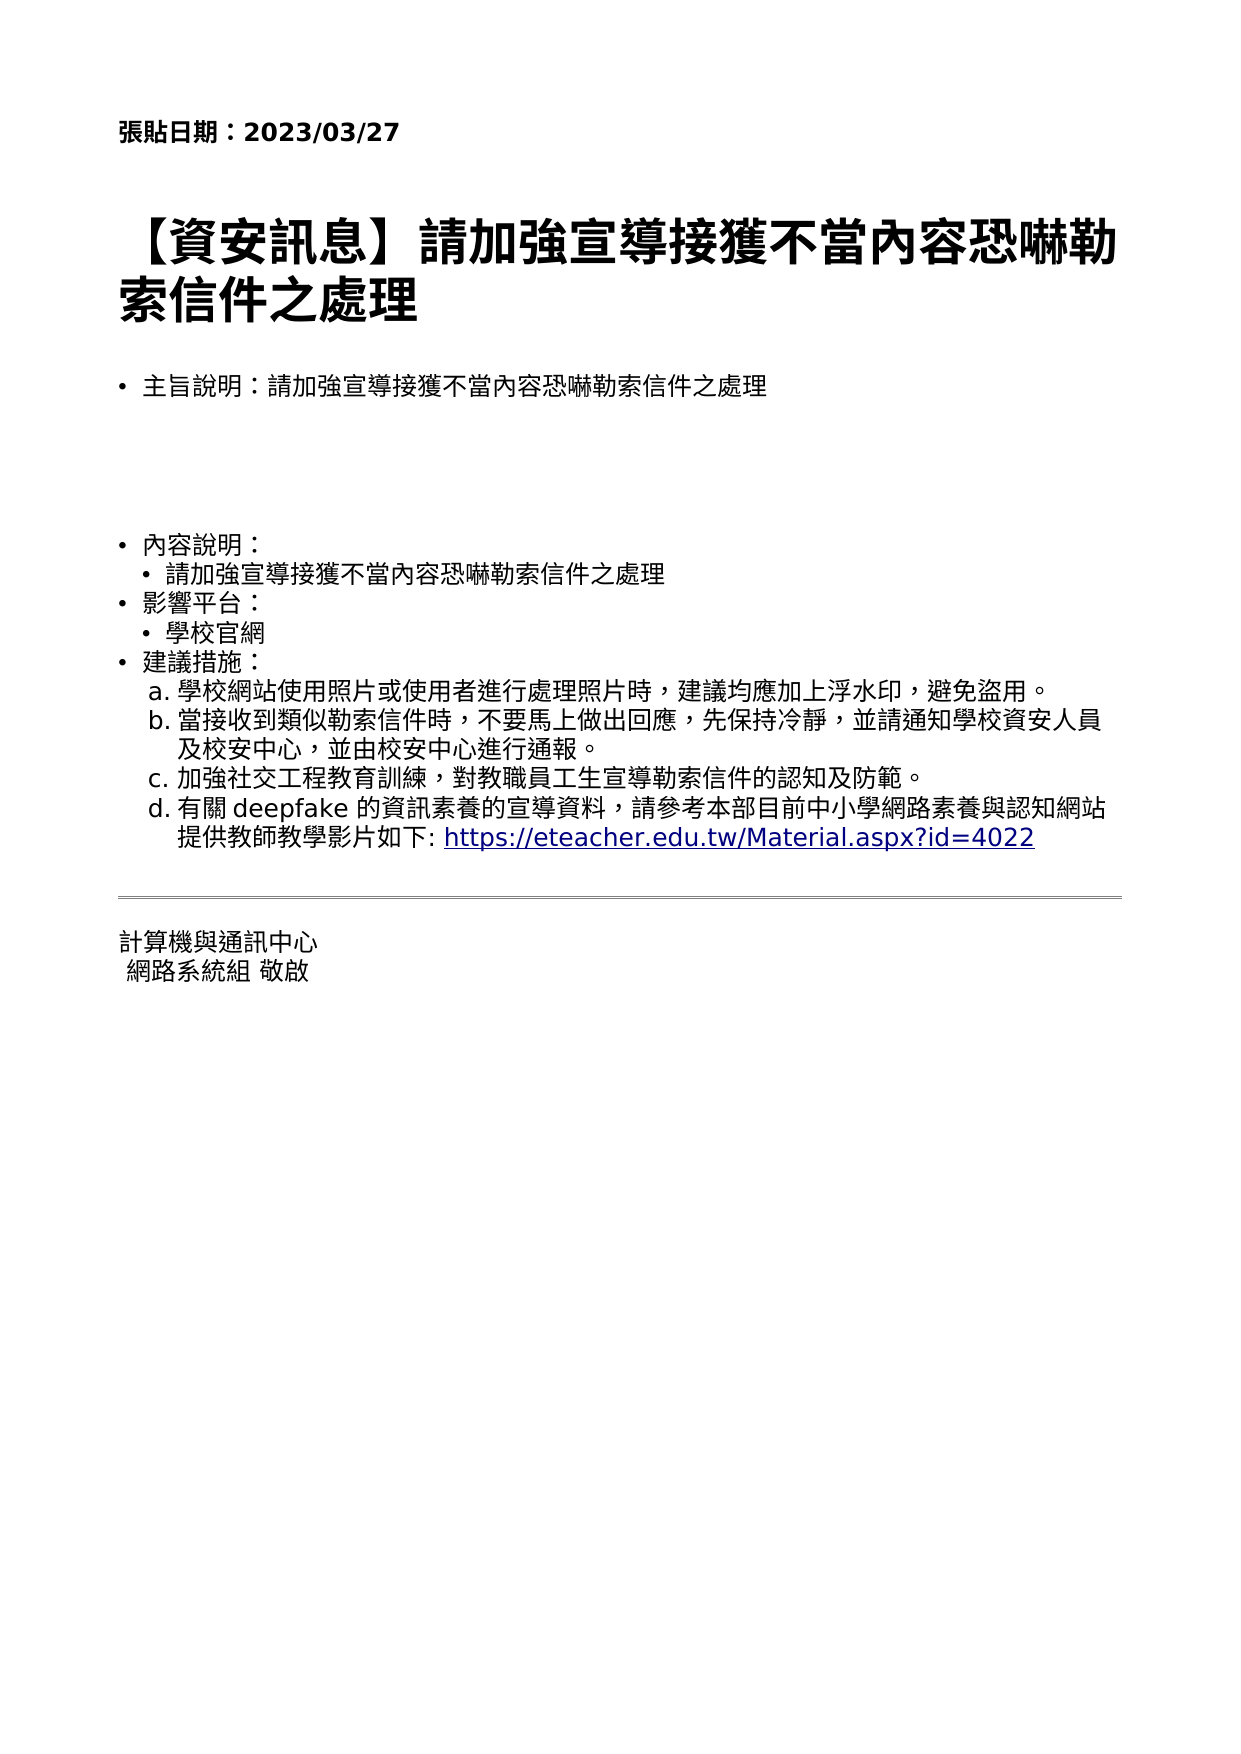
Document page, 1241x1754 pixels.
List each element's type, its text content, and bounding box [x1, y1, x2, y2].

list 學校網站使用照片或使用者進行處理照片時，建議均應加上浮水印，避免盜用。 [148, 677, 1122, 706]
text 張貼日期：2023/03/27 [118, 118, 1122, 176]
list 請加強宣導接獲不當內容恐嚇勒索信件之處理 [142, 561, 1122, 590]
list 主旨說明：請加強宣導接獲不當內容恐嚇勒索信件之處理 [118, 372, 1122, 402]
list 學校官網 [142, 619, 1122, 648]
list 建議措施： [118, 648, 1122, 677]
list 有關deepfake 的資訊素養的宣導資料，請參考本部目前中小學網路素養與認知網站提供教師教學影片如下: https://eteacher.edu.tw/Material.aspx?id=4022 [148, 794, 1122, 852]
list 影響平台： [118, 590, 1122, 619]
list 加強社交工程教育訓練，對教職員工生宣導勒索信件的認知及防範。 [148, 765, 1122, 794]
list 當接收到類似勒索信件時，不要馬上做出回應，先保持冷靜，並請通知學校資安人員及校安中心，並由校安中心進行通報。 [148, 706, 1122, 765]
list 內容說明： [118, 531, 1122, 561]
text 計算機與通訊中心 網路系統組 敬啟 [118, 928, 1122, 986]
subtitle 【資安訊息】請加強宣導接獲不當內容恐嚇勒索信件之處理 [118, 214, 1122, 330]
